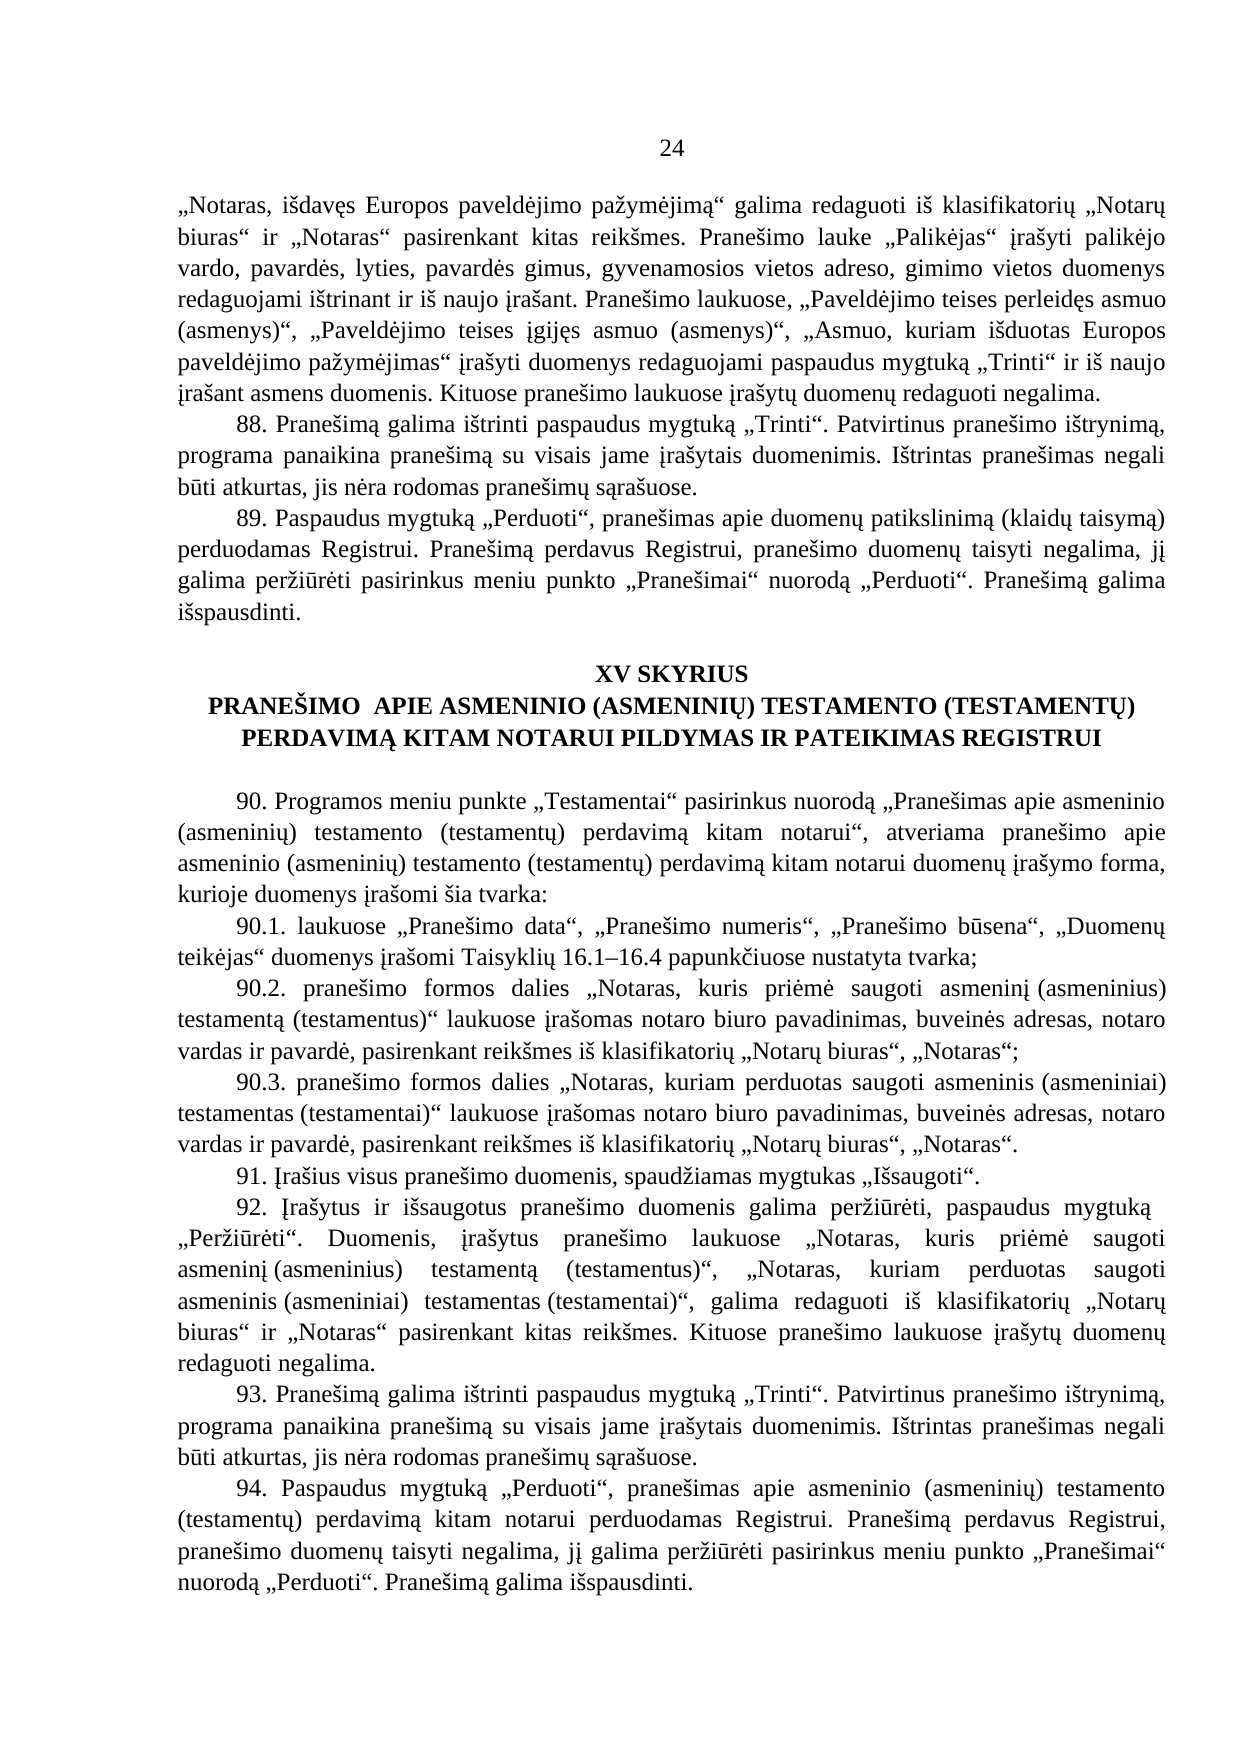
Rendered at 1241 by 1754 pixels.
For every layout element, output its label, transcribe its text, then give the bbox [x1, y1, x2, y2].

text 90. Programos meniu punkte „Testamentai“ pasirinkus nuorodą „Pranešimas apie asmeninio (asmeninių) testamento (testamentų) perdavimą kitam notarui“, atveriama pranešimo apie asmeninio (asmeninių) testamento (testamentų) perdavimą kitam notarui duomenų įrašymo forma, kurioje duomenys įrašomi šia tvarka: [177, 786, 1166, 908]
text 93. Pranešimą galima ištrinti paspaudus mygtuką „Trinti“. Patvirtinus pranešimo ištrynimą, programa panaikina pranešimą su visais jame įrašytais duomenimis. Ištrintas pranešimas negali būti atkurtas, jis nėra rodomas pranešimų sąrašuose. [177, 1379, 1166, 1471]
text 89. Paspaudus mygtuką „Perduoti“, pranešimas apie duomenų patikslinimą (klaidų taisymą) perduodamas Registrui. Pranešimą perdavus Registrui, pranešimo duomenų taisyti negalima, jį galima peržiūrėti pasirinkus meniu punkto „Pranešimai“ nuorodą „Perduoti“. Pranešimą galima išspausdinti. [177, 503, 1166, 625]
text 90.2. pranešimo formos dalies „Notaras, kuris priėmė saugoti asmeninį (asmeninius) testamentą (testamentus)“ laukuose įrašomas notaro biuro pavadinimas, buveinės adresas, notaro vardas ir pavardė, pasirenkant reikšmes iš klasifikatorių „Notarų biuras“, „Notaras“; [177, 973, 1166, 1064]
text 91. Įrašius visus pranešimo duomenis, spaudžiamas mygtukas „Išsaugoti“. [177, 1161, 1166, 1189]
text 94. Paspaudus mygtuką „Perduoti“, pranešimas apie asmeninio (asmeninių) testamento (testamentų) perdavimą kitam notarui perduodamas Registrui. Pranešimą perdavus Registrui, pranešimo duomenų taisyti negalima, jį galima peržiūrėti pasirinkus meniu punkto „Pranešimai“ nuorodą „Perduoti“. Pranešimą galima išspausdinti. [177, 1473, 1166, 1596]
text 88. Pranešimą galima ištrinti paspaudus mygtuką „Trinti“. Patvirtinus pranešimo ištrynimą, programa panaikina pranešimą su visais jame įrašytais duomenimis. Ištrintas pranešimas negali būti atkurtas, jis nėra rodomas pranešimų sąrašuose. [177, 409, 1166, 500]
text 90.1. laukuose „Pranešimo data“, „Pranešimo numeris“, „Pranešimo būsena“, „Duomenų teikėjas“ duomenys įrašomi Taisyklių 16.1–16.4 papunkčiuose nustatyta tvarka; [177, 911, 1166, 971]
text 92. Įrašytus ir išsaugotus pranešimo duomenis galima peržiūrėti, paspaudus mygtuką „Peržiūrėti“. Duomenis, įrašytus pranešimo laukuose „Notaras, kuris priėmė saugoti asmeninį (asmeninius) testamentą (testamentus)“, „Notaras, kuriam perduotas saugoti asmeninis (asmeniniai) testamentas (testamentai)“, galima redaguoti iš klasifikatorių „Notarų biuras“ ir „Notaras“ pasirenkant kitas reikšmes. Kituose pranešimo laukuose įrašytų duomenų redaguoti negalima. [177, 1192, 1166, 1377]
text 90.3. pranešimo formos dalies „Notaras, kuriam perduotas saugoti asmeninis (asmeniniai) testamentas (testamentai)“ laukuose įrašomas notaro biuro pavadinimas, buveinės adresas, notaro vardas ir pavardė, pasirenkant reikšmes iš klasifikatorių „Notarų biuras“, „Notaras“. [177, 1067, 1166, 1158]
text „Notaras, išdavęs Europos paveldėjimo pažymėjimą“ galima redaguoti iš klasifikatorių „Notarų biuras“ ir „Notaras“ pasirenkant kitas reikšmes. Pranešimo lauke „Palikėjas“ įrašyti palikėjo vardo, pavardės, lyties, pavardės gimus, gyvenamosios vietos adreso, gimimo vietos duomenys redaguojami ištrinant ir iš naujo įrašant. Pranešimo laukuose, „Paveldėjimo teises perleidęs asmuo (asmenys)“, „Paveldėjimo teises įgijęs asmuo (asmenys)“, „Asmuo, kuriam išduotas Europos paveldėjimo pažymėjimas“ įrašyti duomenys redaguojami paspaudus mygtuką „Trinti“ ir iš naujo įrašant asmens duomenis. Kituose pranešimo laukuose įrašytų duomenų redaguoti negalima. [177, 190, 1166, 407]
text XV SKYRIUS [177, 659, 1166, 688]
text PRANEŠIMO APIE ASMENINIO (ASMENINIŲ) TESTAMENTO (TESTAMENTŲ) PERDAVIMĄ KITAM NOTARUI PILDYMAS IR PATEIKIMAS REGISTRUI [177, 691, 1166, 751]
